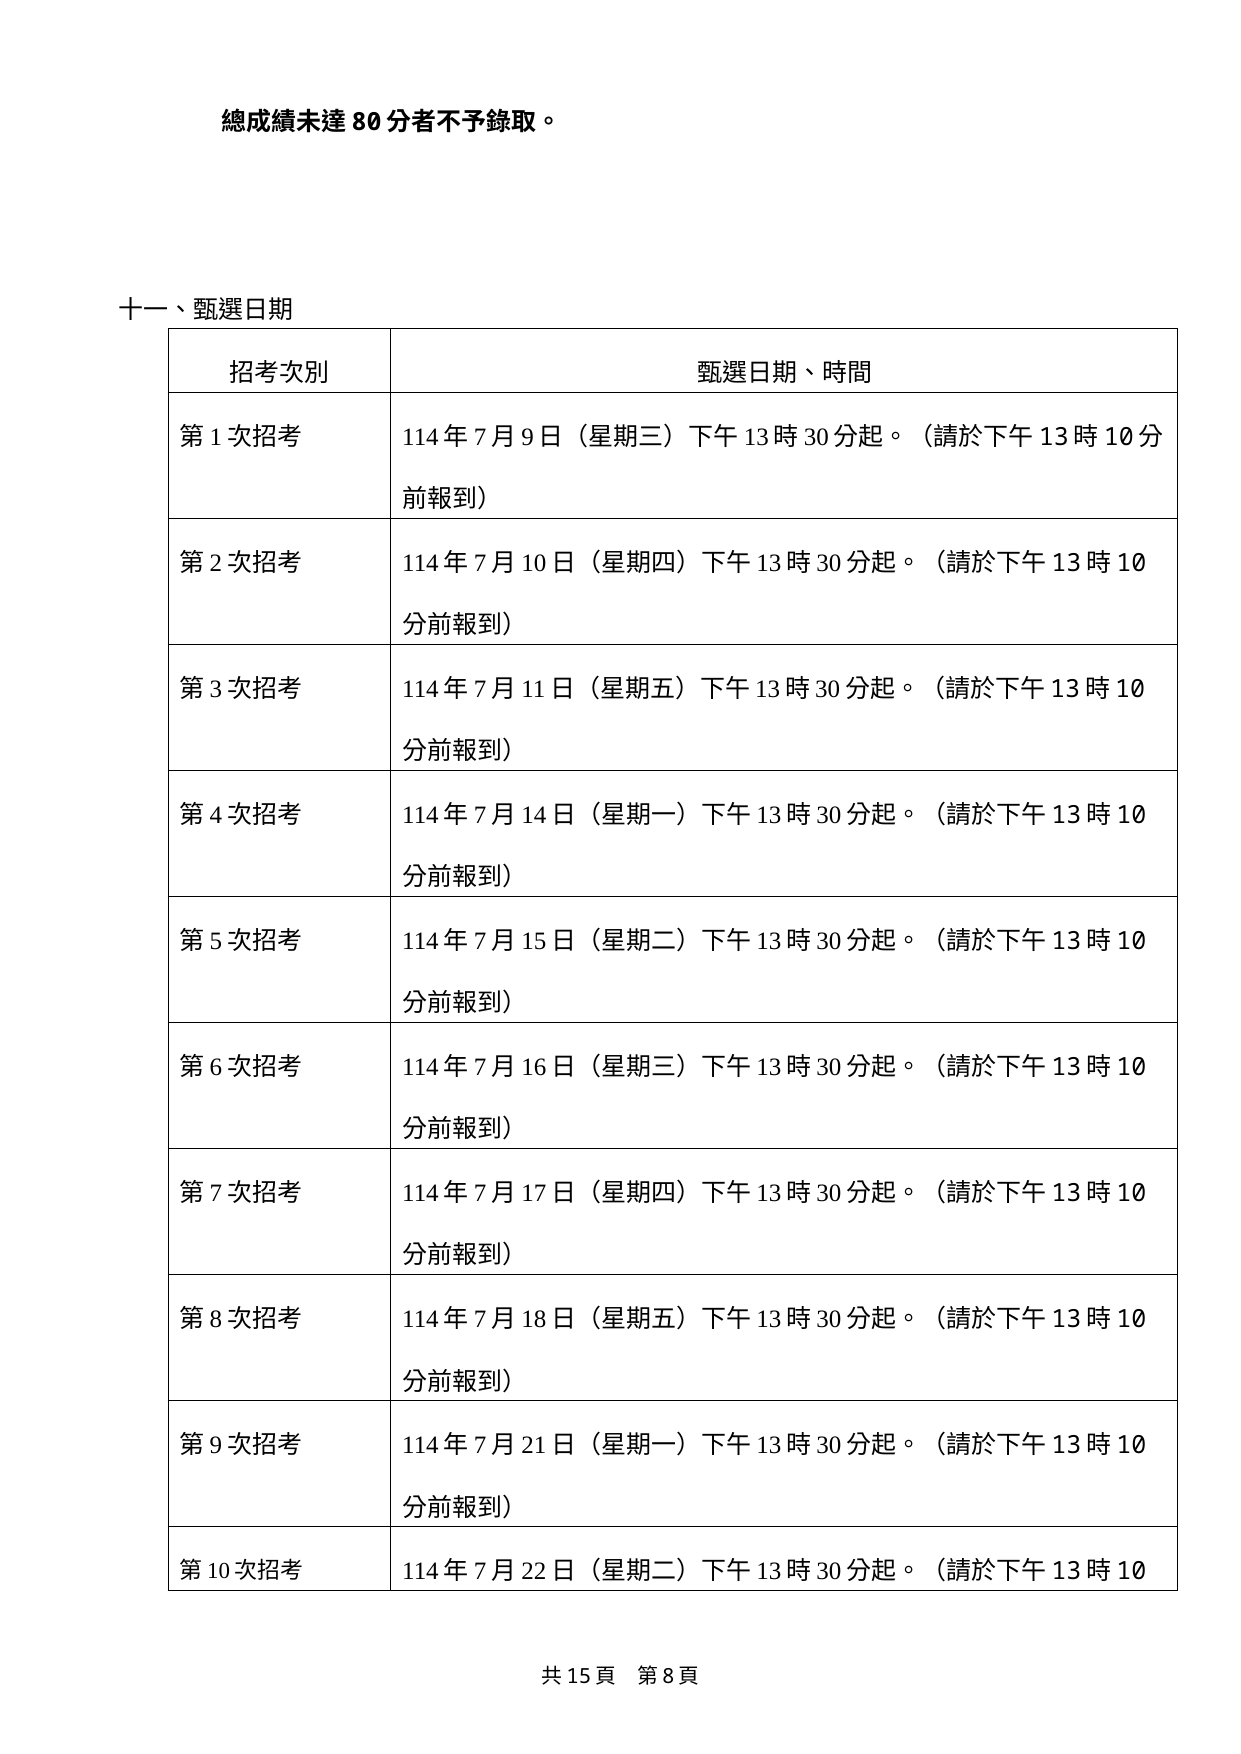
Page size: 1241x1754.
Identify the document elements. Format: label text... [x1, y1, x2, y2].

table_cell 第6次招考 [169, 1023, 390, 1148]
table_cell 114年7月11日（星期五）下午13時30分起。（請於下午13時10分前報到） [391, 645, 1177, 770]
table_cell 第7次招考 [169, 1149, 390, 1274]
table_cell 114年7月17日（星期四）下午13時30分起。（請於下午13時10分前報到） [391, 1149, 1177, 1274]
table_cell 第1次招考 [169, 393, 390, 518]
table_cell 第2次招考 [169, 519, 390, 644]
table_header 甄選日期、時間 [391, 329, 1177, 392]
table_cell 114年7月16日（星期三）下午13時30分起。（請於下午13時10分前報到） [391, 1023, 1177, 1148]
table_cell 第10次招考 [169, 1527, 390, 1589]
table_cell 第9次招考 [169, 1401, 390, 1526]
table_cell 第8次招考 [169, 1275, 390, 1400]
table_cell 114年7月9日（星期三）下午13時30分起。（請於下午13時10分前報到） [391, 393, 1177, 518]
table_cell 114年7月14日（星期一）下午13時30分起。（請於下午13時10分前報到） [391, 771, 1177, 896]
table_cell 第4次招考 [169, 771, 390, 896]
table_cell 114年7月10日（星期四）下午13時30分起。（請於下午13時10分前報到） [391, 519, 1177, 644]
table_header 招考次別 [169, 329, 390, 392]
table_cell 114年7月18日（星期五）下午13時30分起。（請於下午13時10分前報到） [391, 1275, 1177, 1400]
table_cell 第3次招考 [169, 645, 390, 770]
table_cell 第5次招考 [169, 897, 390, 1022]
text 十一、甄選日期 [118, 266, 1122, 328]
table_cell 114年7月15日（星期二）下午13時30分起。（請於下午13時10分前報到） [391, 897, 1177, 1022]
text 總成績未達80分者不予錄取。 [218, 78, 1122, 141]
table_cell 114年7月21日（星期一）下午13時30分起。（請於下午13時10分前報到） [391, 1401, 1177, 1526]
table_cell 114年7月22日（星期二）下午13時30分起。（請於下午13時10 [391, 1527, 1177, 1589]
